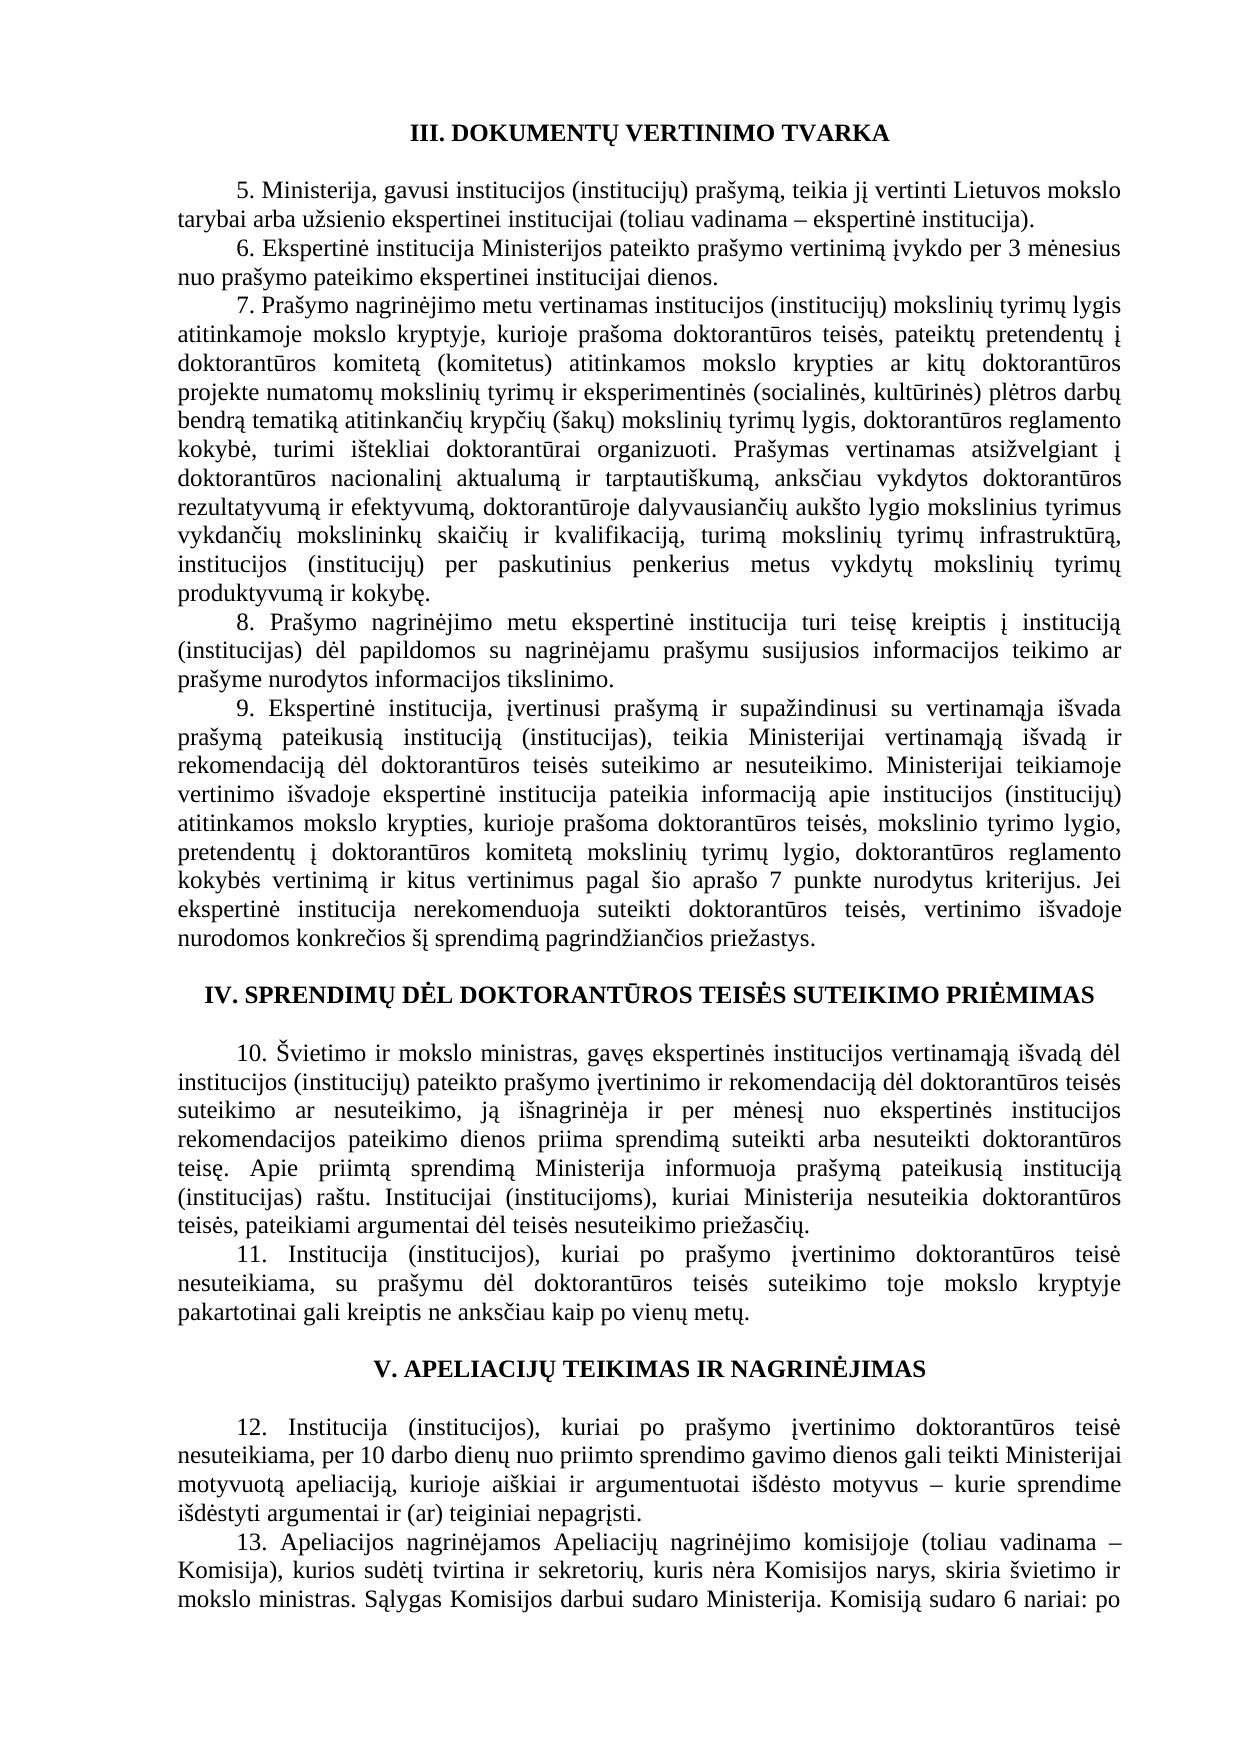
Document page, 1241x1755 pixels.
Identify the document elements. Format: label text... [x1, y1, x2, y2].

text 13. Apeliacijos nagrinėjamos Apeliacijų nagrinėjimo komisijoje (toliau vadinama – Komisija), kurios sudėtį tvirtina ir sekretorių, kuris nėra Komisijos narys, skiria švietimo ir mokslo ministras. Sąlygas Komisijos darbui sudaro Ministerija. Komisiją sudaro 6 nariai: po [177, 1527, 1122, 1613]
text 11. Institucija (institucijos), kuriai po prašymo įvertinimo doktorantūros teisė nesuteikiama, su prašymu dėl doktorantūros teisės suteikimo toje mokslo kryptyje pakartotinai gali kreiptis ne anksčiau kaip po vienų metų. [177, 1239, 1122, 1326]
text 9. Ekspertinė institucija, įvertinusi prašymą ir supažindinusi su vertinamąja išvada prašymą pateikusią instituciją (institucijas), teikia Ministerijai vertinamąją išvadą ir rekomendaciją dėl doktorantūros teisės suteikimo ar nesuteikimo. Ministerijai teikiamoje vertinimo išvadoje ekspertinė institucija pateikia informaciją apie institucijos (institucijų) atitinkamos mokslo krypties, kurioje prašoma doktorantūros teisės, mokslinio tyrimo lygio, pretendentų į doktorantūros komitetą mokslinių tyrimų lygio, doktorantūros reglamento kokybės vertinimą ir kitus vertinimus pagal šio aprašo 7 punkte nurodytus kriterijus. Jei ekspertinė institucija nerekomenduoja suteikti doktorantūros teisės, vertinimo išvadoje nurodomos konkrečios šį sprendimą pagrindžiančios priežastys. [177, 693, 1122, 952]
text 6. Ekspertinė institucija Ministerijos pateikto prašymo vertinimą įvykdo per 3 mėnesius nuo prašymo pateikimo ekspertinei institucijai dienos. [177, 233, 1122, 291]
text 12. Institucija (institucijos), kuriai po prašymo įvertinimo doktorantūros teisė nesuteikiama, per 10 darbo dienų nuo priimto sprendimo gavimo dienos gali teikti Ministerijai motyvuotą apeliaciją, kurioje aiškiai ir argumentuotai išdėsto motyvus – kurie sprendime išdėstyti argumentai ir (ar) teiginiai nepagrįsti. [177, 1412, 1122, 1527]
text IV. SPRENDIMŲ DĖL DOKTORANTŪROS TEISĖS SUTEIKIMO PRIĖMIMAS [177, 981, 1122, 1009]
text 5. Ministerija, gavusi institucijos (institucijų) prašymą, teikia jį vertinti Lietuvos mokslo tarybai arba užsienio ekspertinei institucijai (toliau vadinama – ekspertinė institucija). [177, 176, 1122, 233]
text V. APELIACIJŲ TEIKIMAS IR NAGRINĖJIMAS [177, 1354, 1122, 1383]
text 7. Prašymo nagrinėjimo metu vertinamas institucijos (institucijų) mokslinių tyrimų lygis atitinkamoje mokslo kryptyje, kurioje prašoma doktorantūros teisės, pateiktų pretendentų į doktorantūros komitetą (komitetus) atitinkamos mokslo krypties ar kitų doktorantūros projekte numatomų mokslinių tyrimų ir eksperimentinės (socialinės, kultūrinės) plėtros darbų bendrą tematiką atitinkančių krypčių (šakų) mokslinių tyrimų lygis, doktorantūros reglamento kokybė, turimi ištekliai doktorantūrai organizuoti. Prašymas vertinamas atsižvelgiant į doktorantūros nacionalinį aktualumą ir tarptautiškumą, anksčiau vykdytos doktorantūros rezultatyvumą ir efektyvumą, doktorantūroje dalyvausiančių aukšto lygio mokslinius tyrimus vykdančių mokslininkų skaičių ir kvalifikaciją, turimą mokslinių tyrimų infrastruktūrą, institucijos (institucijų) per paskutinius penkerius metus vykdytų mokslinių tyrimų produktyvumą ir kokybę. [177, 291, 1122, 607]
text III. DOKUMENTŲ VERTINIMO TVARKA [177, 118, 1122, 147]
text 10. Švietimo ir mokslo ministras, gavęs ekspertinės institucijos vertinamąją išvadą dėl institucijos (institucijų) pateikto prašymo įvertinimo ir rekomendaciją dėl doktorantūros teisės suteikimo ar nesuteikimo, ją išnagrinėja ir per mėnesį nuo ekspertinės institucijos rekomendacijos pateikimo dienos priima sprendimą suteikti arba nesuteikti doktorantūros teisę. Apie priimtą sprendimą Ministerija informuoja prašymą pateikusią instituciją (institucijas) raštu. Institucijai (institucijoms), kuriai Ministerija nesuteikia doktorantūros teisės, pateikiami argumentai dėl teisės nesuteikimo priežasčių. [177, 1038, 1122, 1239]
text 8. Prašymo nagrinėjimo metu ekspertinė institucija turi teisę kreiptis į instituciją (institucijas) dėl papildomos su nagrinėjamu prašymu susijusios informacijos teikimo ar prašyme nurodytos informacijos tikslinimo. [177, 607, 1122, 693]
